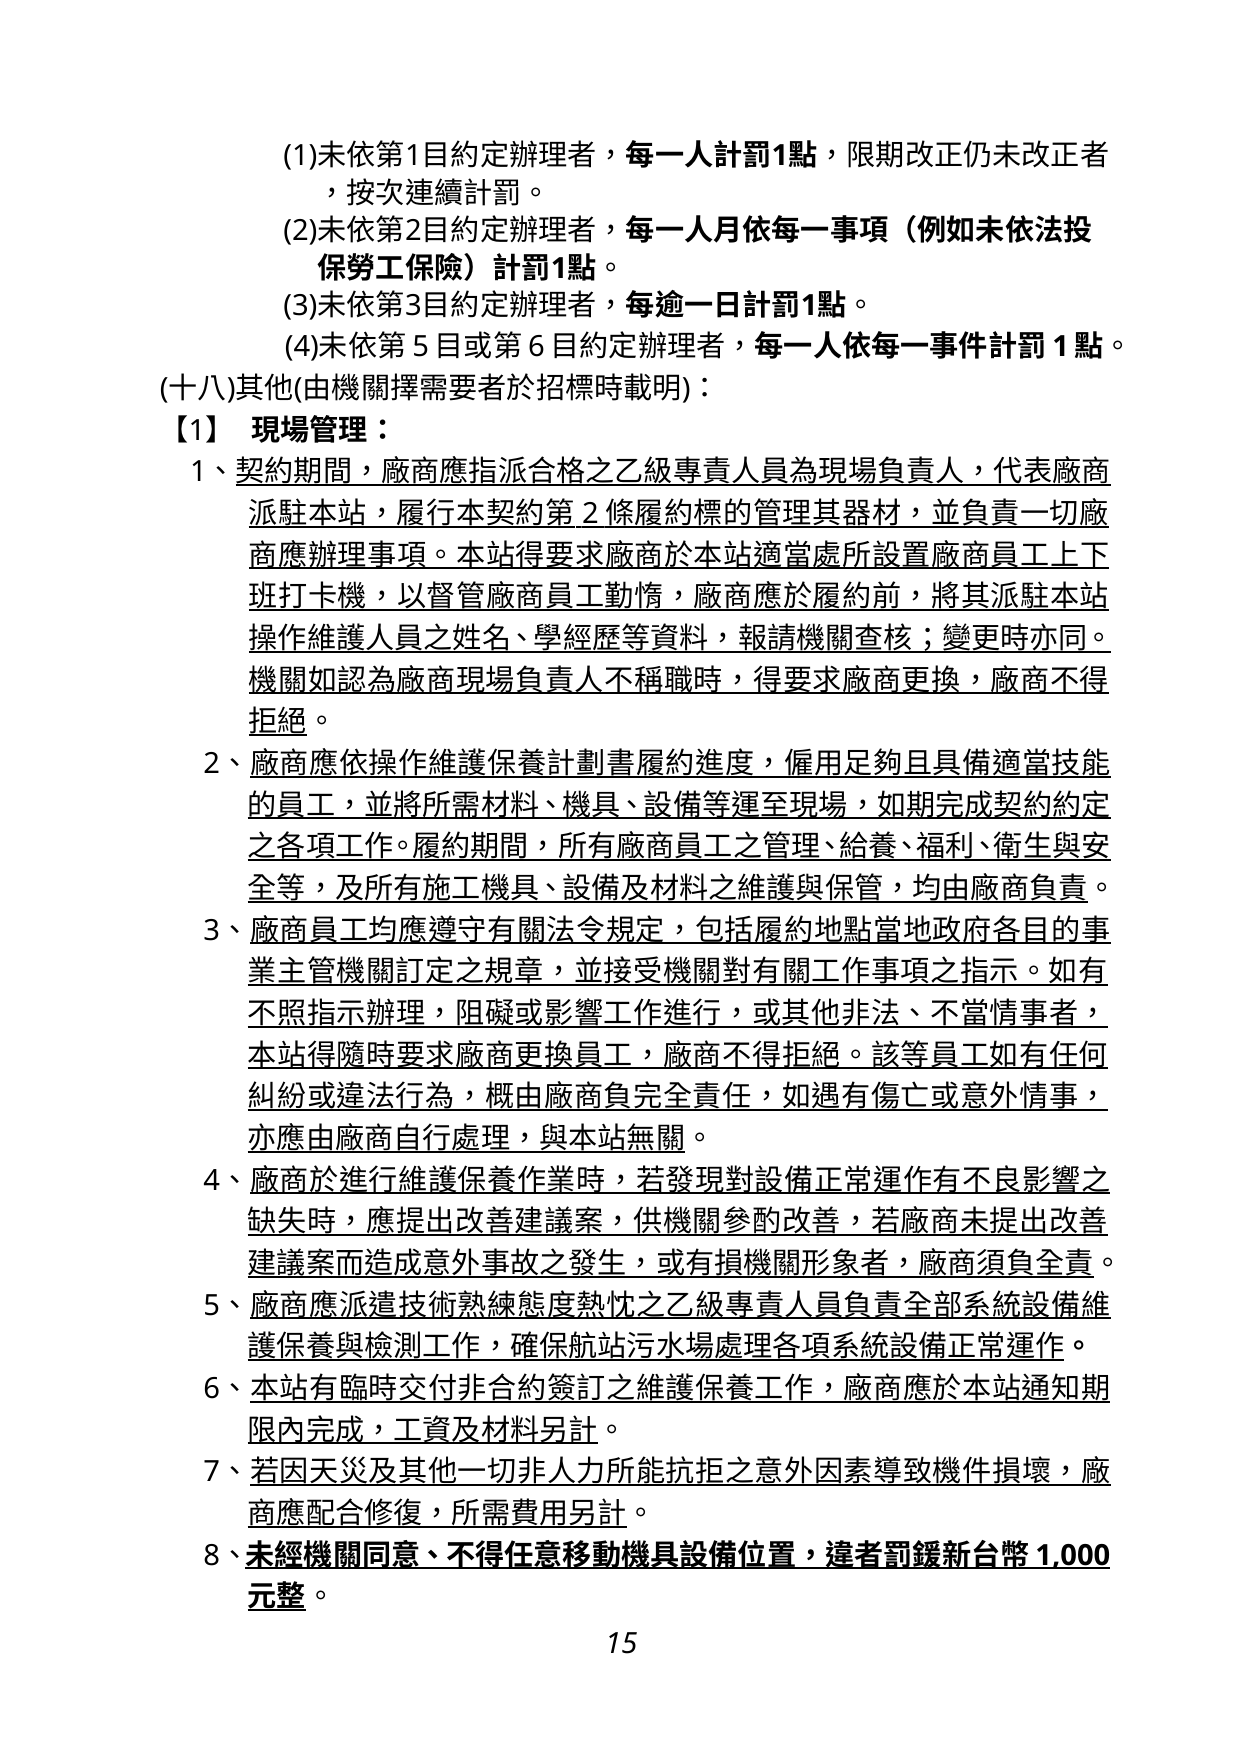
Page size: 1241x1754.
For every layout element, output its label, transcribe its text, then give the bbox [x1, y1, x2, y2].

text 2、廠商應依操作維護保養計劃書履約進度，僱用足夠且具備適當技能的員工，並將所需材料、機具、設備等運至現場，如期完成契約約定之各項工作。履約期間，所有廠商員工之管理、給養、福利、衛生與安全等，及所有施工機具、設備及材料之維護與保管，均由廠商負責。 [203, 740, 1110, 907]
text (3)未依第3目約定辦理者，每逾一日計罰1點。 [283, 286, 1110, 323]
text (1)未依第1目約定辦理者，每一人計罰1點，限期改正仍未改正者，按次連續計罰。 [283, 136, 1110, 211]
text 6、本站有臨時交付非合約簽訂之維護保養工作，廠商應於本站通知期限內完成，工資及材料另計。 [203, 1365, 1110, 1448]
list 現場管理： [159, 407, 1110, 448]
text 3、廠商員工均應遵守有關法令規定，包括履約地點當地政府各目的事業主管機關訂定之規章，並接受機關對有關工作事項之指示。如有不照指示辦理，阻礙或影響工作進行，或其他非法、不當情事者，本站得隨時要求廠商更換員工，廠商不得拒絕。該等員工如有任何糾紛或違法行為，概由廠商負完全責任，如遇有傷亡或意外情事，亦應由廠商自行處理，與本站無關。 [203, 907, 1110, 1157]
text 1、契約期間，廠商應指派合格之乙級專責人員為現場負責人，代表廠商派駐本站，履行本契約第2條履約標的管理其器材，並負責一切廠商應辦理事項。本站得要求廠商於本站適當處所設置廠商員工上下班打卡機，以督管廠商員工勤惰，廠商應於履約前，將其派駐本站操作維護人員之姓名、學經歷等資料，報請機關查核；變更時亦同。機關如認為廠商現場負責人不稱職時，得要求廠商更換，廠商不得拒絕。 [160, 448, 1110, 740]
text 8、未經機關同意、不得任意移動機具設備位置，違者罰鍰新台幣1,000元整。 [203, 1532, 1110, 1615]
text 7、若因天災及其他一切非人力所能抗拒之意外因素導致機件損壞，廠商應配合修復，所需費用另計。 [203, 1448, 1110, 1532]
text 4、廠商於進行維護保養作業時，若發現對設備正常運作有不良影響之缺失時，應提出改善建議案，供機關參酌改善，若廠商未提出改善建議案而造成意外事故之發生，或有損機關形象者，廠商須負全責。 [203, 1157, 1110, 1282]
text (十八)其他(由機關擇需要者於招標時載明)： [159, 365, 1110, 407]
text (4)未依第5目或第6目約定辦理者，每一人依每一事件計罰1點。 [284, 323, 1110, 365]
text 5、廠商應派遣技術熟練態度熱忱之乙級專責人員負責全部系統設備維護保養與檢測工作，確保航站污水場處理各項系統設備正常運作。 [203, 1282, 1110, 1365]
text (2)未依第2目約定辦理者，每一人月依每一事項（例如未依法投保勞工保險）計罰1點。 [283, 211, 1110, 286]
